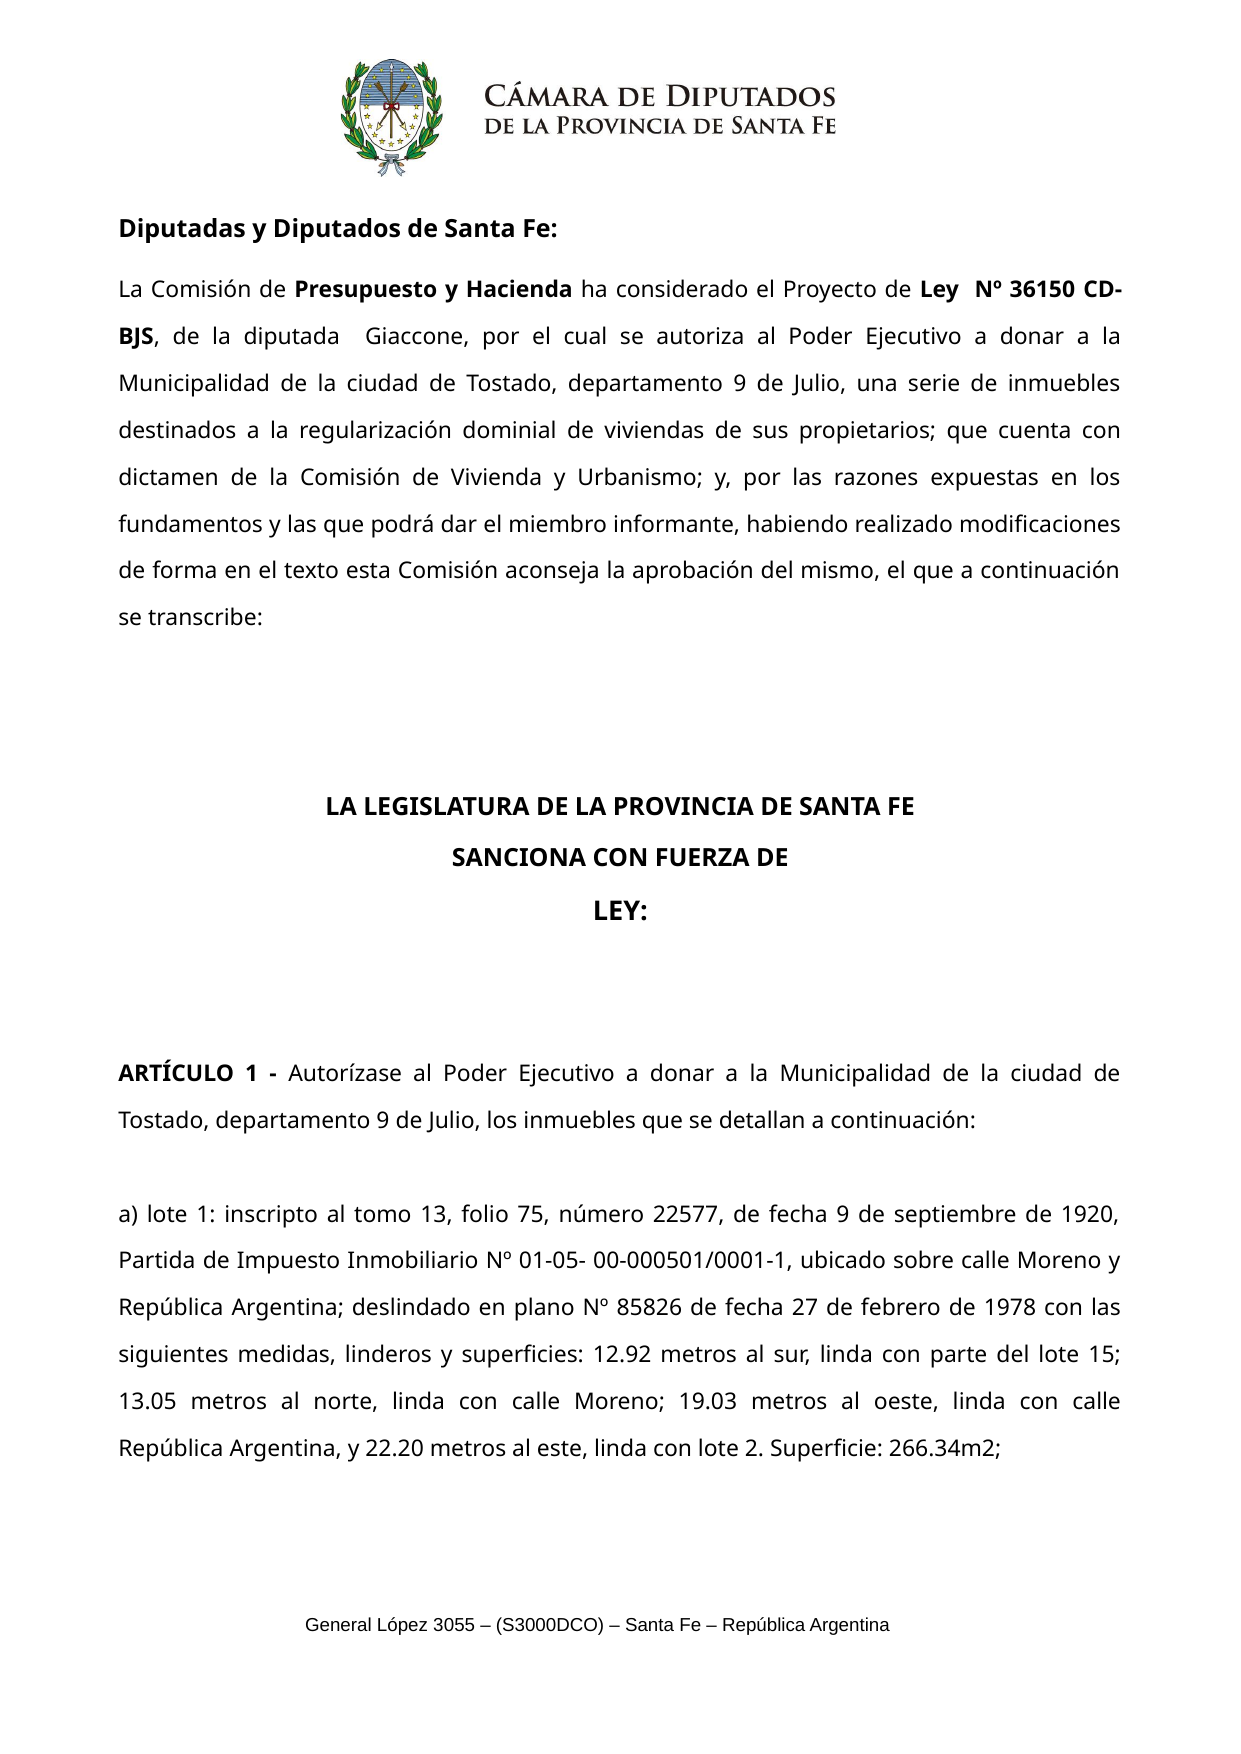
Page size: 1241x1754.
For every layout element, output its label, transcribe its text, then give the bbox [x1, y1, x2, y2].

text LEY: [118, 891, 1122, 928]
picture [340, 59, 836, 181]
text La Comisión de Presupuesto y Hacienda ha considerado el Proyecto de Ley Nº 36150 CD-BJS, de la diputada Giaccone, por el cual se autoriza al Poder Ejecutivo a donar a la Municipalidad de la ciudad de Tostado, departamento 9 de Julio, una serie de inmuebles destinados a la regularización dominial de viviendas de sus propietarios; que cuenta con dictamen de la Comisión de Vivienda y Urbanismo; y, por las razones expuestas en los fundamentos y las que podrá dar el miembro informante, habiendo realizado modificaciones de forma en el texto esta Comisión aconseja la aprobación del mismo, el que a continuación se transcribe: [118, 273, 1122, 633]
text SANCIONA CON FUERZA DE [118, 840, 1122, 874]
text a) lote 1: inscripto al tomo 13, folio 75, número 22577, de fecha 9 de septiembre de 1920, Partida de Impuesto Inmobiliario Nº 01-05- 00-000501/0001-1, ubicado sobre calle Moreno y República Argentina; deslindado en plano Nº 85826 de fecha 27 de febrero de 1978 con las siguientes medidas, linderos y superficies: 12.92 metros al sur, linda con parte del lote 15; 13.05 metros al norte, linda con calle Moreno; 19.03 metros al oeste, linda con calle República Argentina, y 22.20 metros al este, linda con lote 2. Superficie: 266.34m2; [118, 1197, 1122, 1463]
text ARTÍCULO 1 - Autorízase al Poder Ejecutivo a donar a la Municipalidad de la ciudad de Tostado, departamento 9 de Julio, los inmuebles que se detallan a continuación: [118, 1057, 1122, 1135]
text LA LEGISLATURA DE LA PROVINCIA DE SANTA FE [118, 789, 1122, 823]
text Diputadas y Diputados de Santa Fe: [118, 210, 1122, 244]
